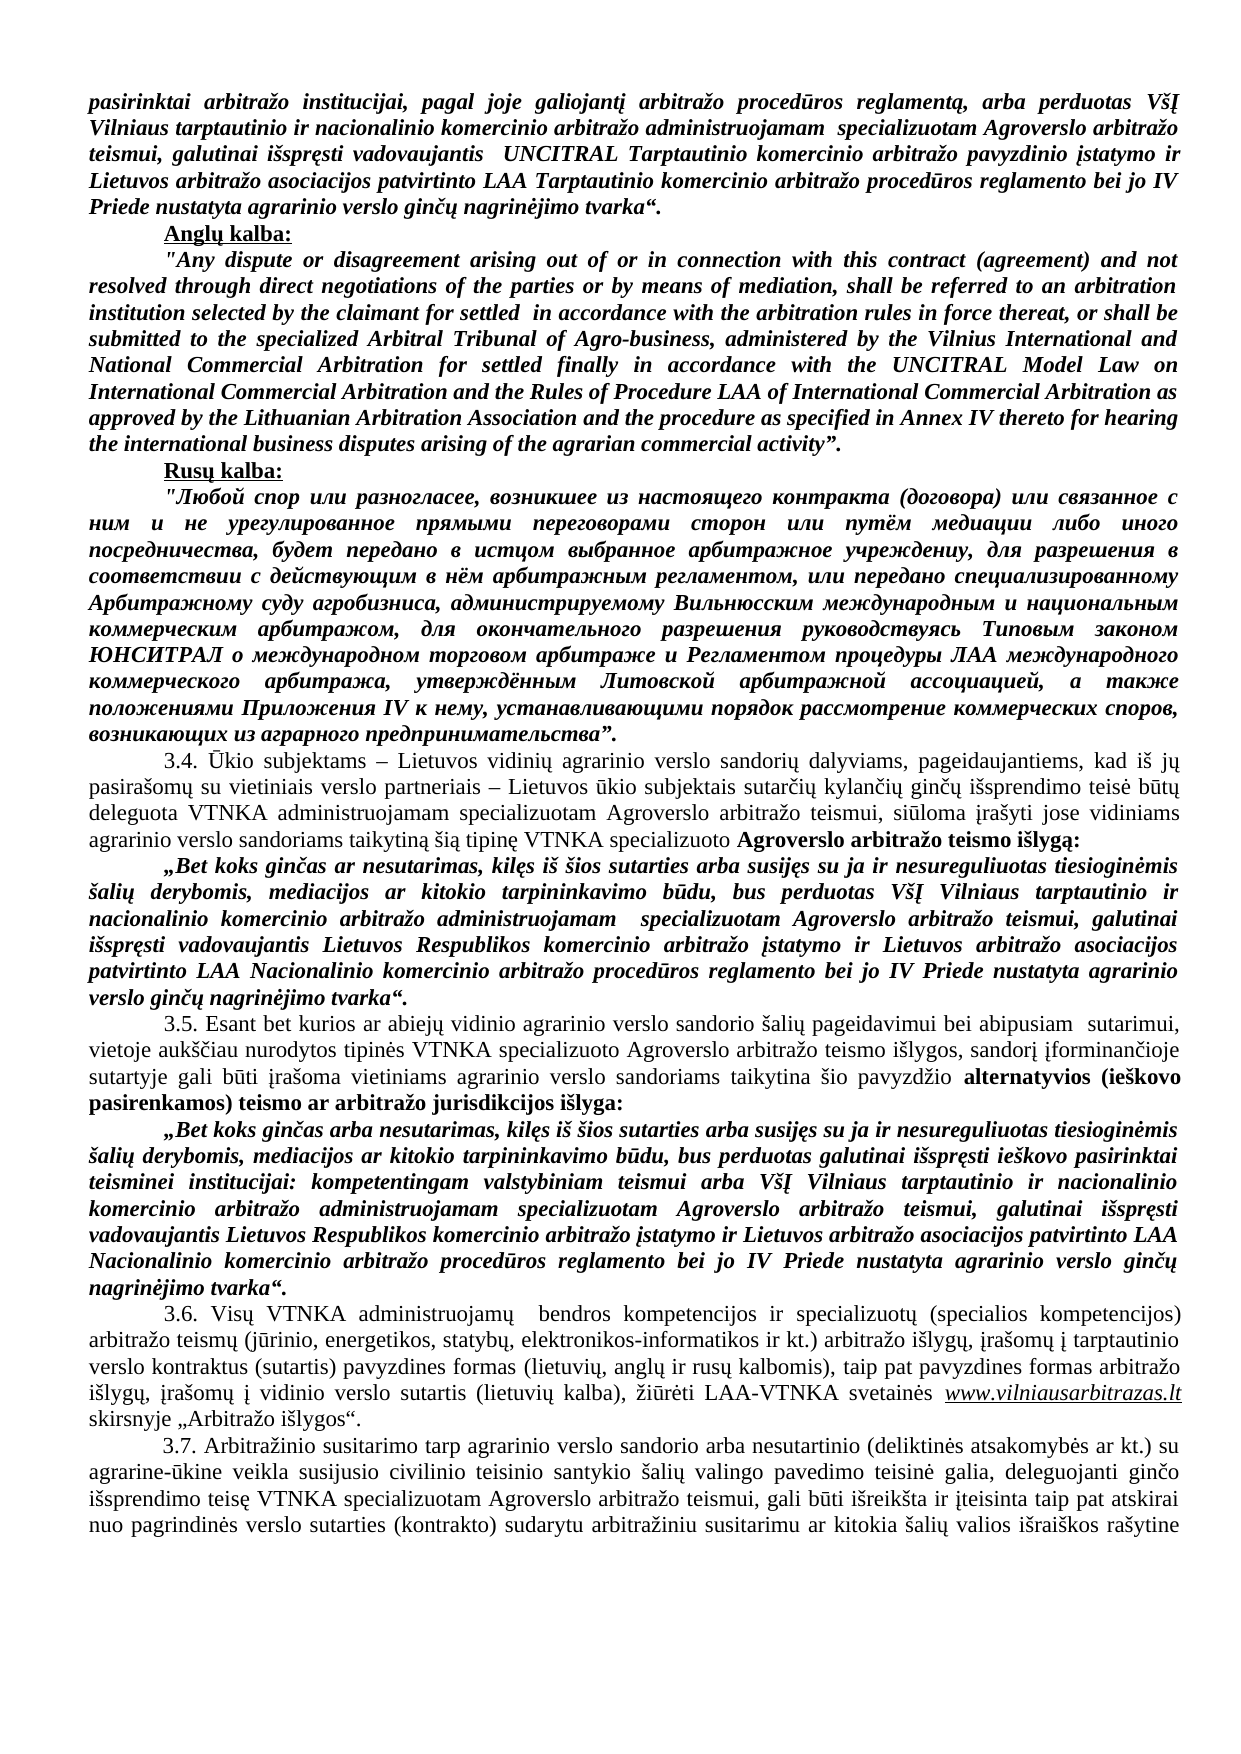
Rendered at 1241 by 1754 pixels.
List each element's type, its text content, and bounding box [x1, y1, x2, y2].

text 3.7. Arbitražinio susitarimo tarp agrarinio verslo sandorio arba nesutartinio (deliktinės atsakomybės ar kt.) su agrarine-ūkine veikla susijusio civilinio teisinio santykio šalių valingo pavedimo teisinė galia, deleguojanti ginčo išsprendimo teisę VTNKA specializuotam Agroverslo arbitražo teismui, gali būti išreikšta ir įteisinta taip pat atskirai nuo pagrindinės verslo sutarties (kontrakto) sudarytu arbitražiniu susitarimu ar kitokia šalių valios išraiškos rašytine [89, 1432, 1181, 1537]
text "Любой спор или разногласeе, возникшее из настоящего контракта (договора) или связанное с ним и не урегулированное прямыми переговорами сторон или путём медиации либо иного посредничества, будет передано в истцом выбранное арбитражное учреждениу, для разрешения в соответствии с действующим в нём арбитражным регламентом, или передано специализированному Арбитражному суду агробизниса, администрируемому Вильнюсским международным и национальным коммерческим арбитражом, для окончательного разрешения руководствуясь Типовым законом ЮНСИТРАЛ о международном торговом арбитраже и Регламентом процедуры ЛАА международного коммерческого арбитража, утверждённым Литовской арбитражной ассоциацией, а также положениями Приложения IV к нему, устанавливающими порядок рассмотрение коммерческих споров, возникающих из аграрного предпринимательства”. [89, 483, 1181, 747]
text 3.5. Esant bet kurios ar abiejų vidinio agrarinio verslo sandorio šalių pageidavimui bei abipusiam sutarimui, vietoje aukščiau nurodytos tipinės VTNKA specializuoto Agroverslo arbitražo teismo išlygos, sandorį įforminančioje sutartyje gali būti įrašoma vietiniams agrarinio verslo sandoriams taikytina šio pavyzdžio alternatyvios (ieškovo pasirenkamos) teismo ar arbitražo jurisdikcijos išlyga: [89, 1010, 1181, 1116]
text Rusų kalba: [89, 457, 1181, 483]
text pasirinktai arbitražo institucijai, pagal joje galiojantį arbitražo procedūros reglamentą, arba perduotas VšĮ Vilniaus tarptautinio ir nacionalinio komercinio arbitražo administruojamam specializuotam Agroverslo arbitražo teismui, galutinai išspręsti vadovaujantis UNCITRAL Tarptautinio komercinio arbitražo pavyzdinio įstatymo ir Lietuvos arbitražo asociacijos patvirtinto LAA Tarptautinio komercinio arbitražo procedūros reglamento bei jo IV Priede nustatyta agrarinio verslo ginčų nagrinėjimo tvarka“. [89, 88, 1181, 219]
text Anglų kalba: [89, 219, 1181, 246]
text „Bet koks ginčas arba nesutarimas, kilęs iš šios sutarties arba susijęs su ja ir nesureguliuotas tiesioginėmis šalių derybomis, mediacijos ar kitokio tarpininkavimo būdu, bus perduotas galutinai išspręsti ieškovo pasirinktai teisminei institucijai: kompetentingam valstybiniam teismui arba VšĮ Vilniaus tarptautinio ir nacionalinio komercinio arbitražo administruojamam specializuotam Agroverslo arbitražo teismui, galutinai išspręsti vadovaujantis Lietuvos Respublikos komercinio arbitražo įstatymo ir Lietuvos arbitražo asociacijos patvirtinto LAA Nacionalinio komercinio arbitražo procedūros reglamento bei jo IV Priede nustatyta agrarinio verslo ginčų nagrinėjimo tvarka“. [89, 1116, 1181, 1300]
text 3.6. Visų VTNKA administruojamų bendros kompetencijos ir specializuotų (specialios kompetencijos) arbitražo teismų (jūrinio, energetikos, statybų, elektronikos-informatikos ir kt.) arbitražo išlygų, įrašomų į tarptautinio verslo kontraktus (sutartis) pavyzdines formas (lietuvių, anglų ir rusų kalbomis), taip pat pavyzdines formas arbitražo išlygų, įrašomų į vidinio verslo sutartis (lietuvių kalba), žiūrėti LAA-VTNKA svetainės www.vilniausarbitrazas.lt skirsnyje „Arbitražo išlygos“. [89, 1300, 1181, 1432]
text "Any dispute or disagreement arising out of or in connection with this contract (agreement) and not resolved through direct negotiations of the parties or by means of mediation, shall be referred to an arbitration institution selected by the claimant for settled in accordance with the arbitration rules in force thereat, or shall be submitted to the specialized Arbitral Tribunal of Agro-business, administered by the Vilnius International and National Commercial Arbitration for settled finally in accordance with the UNCITRAL Model Law on International Commercial Arbitration and the Rules of Procedure LAA of International Commercial Arbitration as approved by the Lithuanian Arbitration Association and the procedure as specified in Annex IV thereto for hearing the international business disputes arising of the agrarian commercial activity”. [89, 246, 1181, 457]
text „Bet koks ginčas ar nesutarimas, kilęs iš šios sutarties arba susijęs su ja ir nesureguliuotas tiesioginėmis šalių derybomis, mediacijos ar kitokio tarpininkavimo būdu, bus perduotas VšĮ Vilniaus tarptautinio ir nacionalinio komercinio arbitražo administruojamam specializuotam Agroverslo arbitražo teismui, galutinai išspręsti vadovaujantis Lietuvos Respublikos komercinio arbitražo įstatymo ir Lietuvos arbitražo asociacijos patvirtinto LAA Nacionalinio komercinio arbitražo procedūros reglamento bei jo IV Priede nustatyta agrarinio verslo ginčų nagrinėjimo tvarka“. [89, 852, 1181, 1010]
text 3.4. Ūkio subjektams – Lietuvos vidinių agrarinio verslo sandorių dalyviams, pageidaujantiems, kad iš jų pasirašomų su vietiniais verslo partneriais – Lietuvos ūkio subjektais sutarčių kylančių ginčų išsprendimo teisė būtų deleguota VTNKA administruojamam specializuotam Agroverslo arbitražo teismui, siūloma įrašyti jose vidiniams agrarinio verslo sandoriams taikytiną šią tipinę VTNKA specializuoto Agroverslo arbitražo teismo išlygą: [89, 747, 1181, 852]
